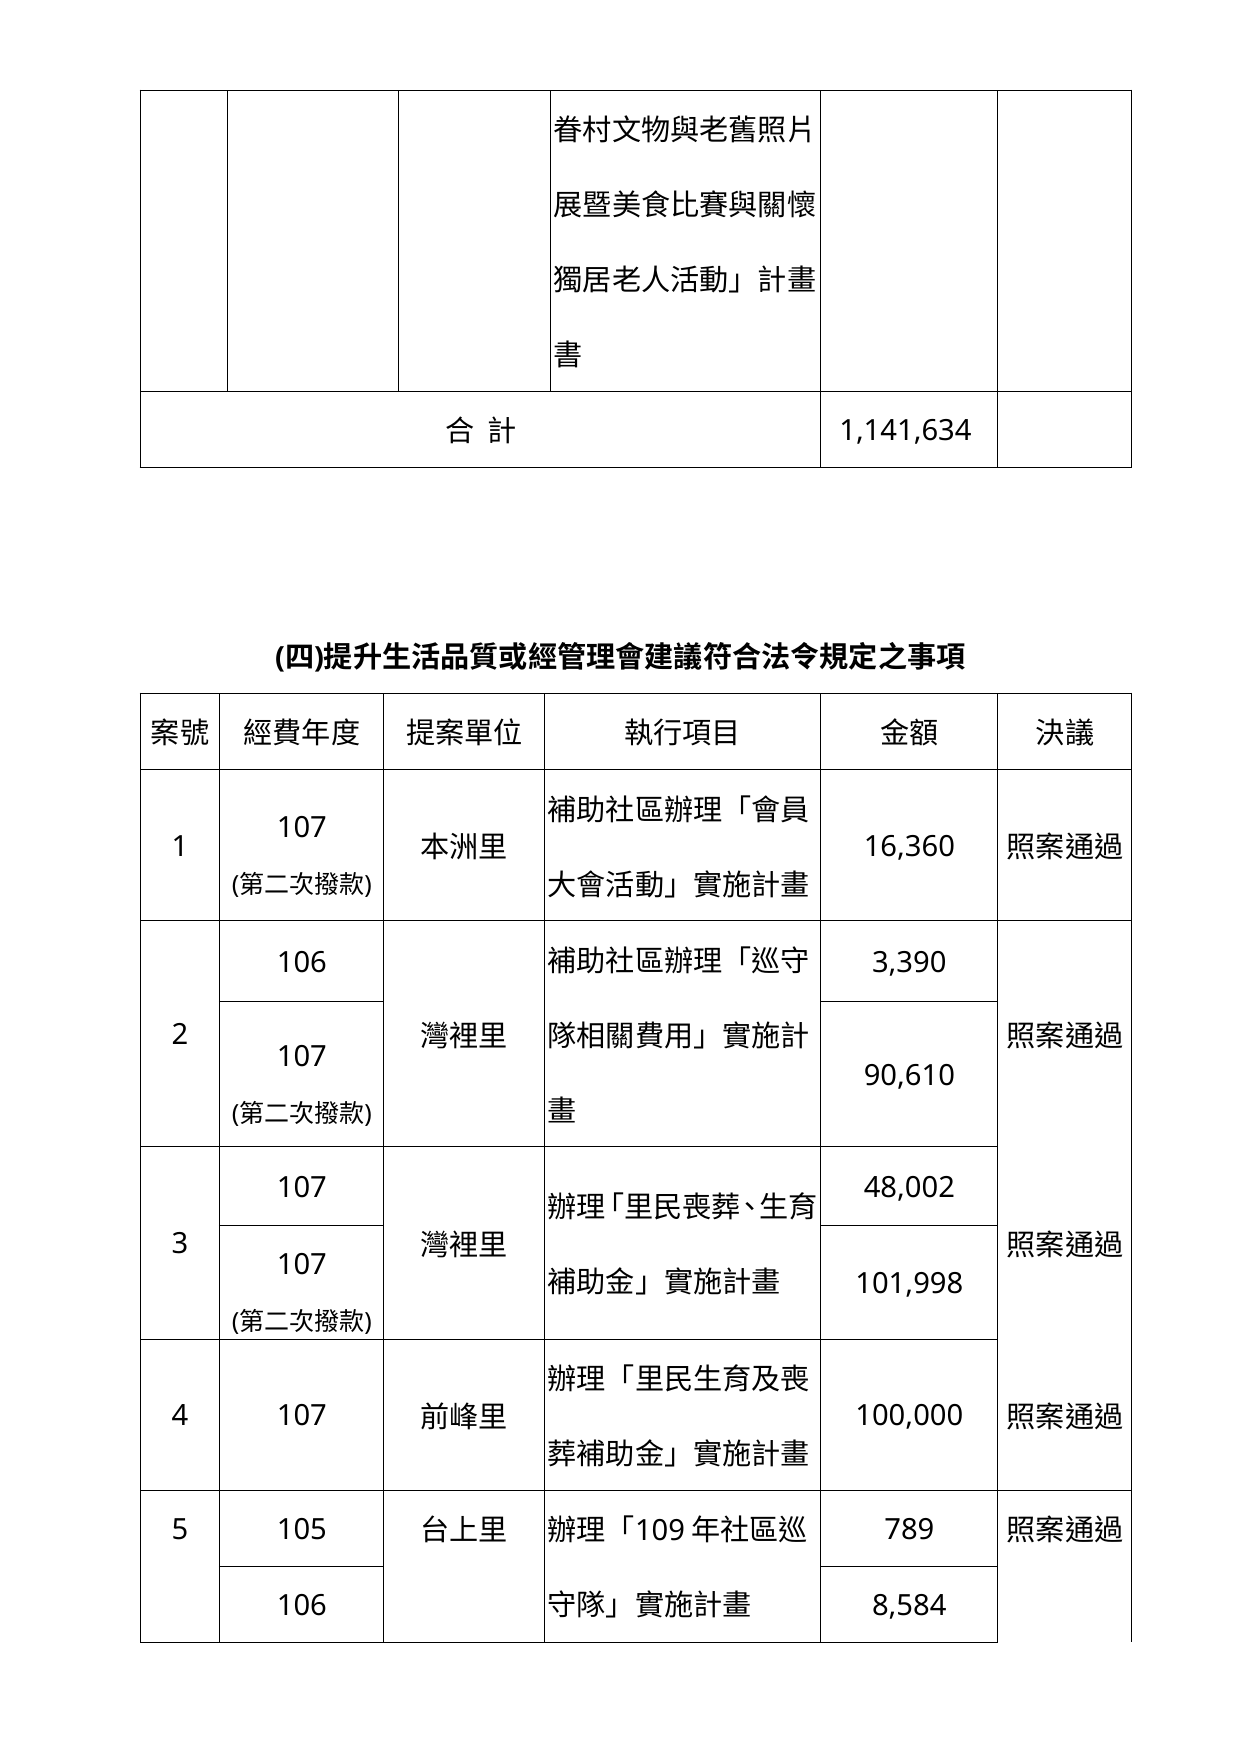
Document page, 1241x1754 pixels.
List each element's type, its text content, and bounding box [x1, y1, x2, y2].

table_cell 107 (第二次撥款) [220, 1226, 383, 1338]
table_header 金額 [821, 694, 997, 769]
table_cell [228, 91, 398, 391]
table_cell 101,998 [821, 1226, 997, 1338]
table_header 案號 [141, 694, 219, 769]
table_cell 合 計 [141, 392, 820, 467]
table_cell 辦理「里民生育及喪葬補助金」實施計畫 [545, 1340, 820, 1489]
table_cell 辦理「109年社區巡守隊」實施計畫 [545, 1491, 820, 1642]
text (四)提升生活品質或經管理會建議符合法令規定之事項 [142, 618, 1098, 693]
table_cell 1,141,634 [821, 392, 997, 467]
table_cell 前峰里 [384, 1340, 544, 1489]
table_cell 5 [141, 1491, 219, 1642]
table_cell 8,584 [821, 1567, 997, 1642]
table_cell 105 [220, 1491, 383, 1566]
table_header 提案單位 [384, 694, 544, 769]
table_cell 16,360 [821, 770, 997, 920]
table_cell 107 [220, 1340, 383, 1489]
table_cell 100,000 [821, 1340, 997, 1489]
table_cell [998, 392, 1131, 467]
table_cell 1 [141, 770, 219, 920]
table_cell 辦理「里民喪葬、生育補助金」實施計畫 [545, 1147, 820, 1338]
table_cell 照案通過 [998, 1339, 1131, 1489]
table_cell [998, 91, 1131, 391]
table_cell 106 [220, 921, 383, 1001]
table_cell 眷村文物與老舊照片展暨美食比賽與關懷獨居老人活動」計畫書 [551, 91, 820, 391]
table_cell 789 [821, 1491, 997, 1566]
table_header 執行項目 [545, 694, 820, 769]
table_cell [141, 91, 227, 391]
table_cell 本洲里 [384, 770, 544, 920]
table_cell 補助社區辦理「會員大會活動」實施計畫 [545, 770, 820, 920]
table_cell 107 (第二次撥款) [220, 770, 383, 920]
table_cell 2 [141, 921, 219, 1146]
table_cell 107 (第二次撥款) [220, 1002, 383, 1146]
table_cell 3,390 [821, 921, 997, 1001]
table_cell [399, 91, 550, 391]
table_cell 照案通過 [998, 770, 1131, 920]
table_cell 補助社區辦理「巡守隊相關費用」實施計畫 [545, 921, 820, 1146]
table_header 決議 [998, 694, 1131, 769]
table_cell 照案通過 [998, 921, 1131, 1146]
table_cell 灣裡里 [384, 921, 544, 1146]
table_cell 4 [141, 1340, 219, 1489]
table_cell 106 [220, 1567, 383, 1642]
table_header 經費年度 [220, 694, 383, 769]
table_cell 48,002 [821, 1147, 997, 1225]
table_cell 照案通過 [998, 1146, 1131, 1338]
table_cell 照案通過 [998, 1491, 1131, 1642]
table_cell [821, 91, 997, 391]
table_cell 灣裡里 [384, 1147, 544, 1338]
table_cell 107 [220, 1147, 383, 1225]
table_cell 90,610 [821, 1002, 997, 1146]
table_cell 3 [141, 1147, 219, 1338]
table_cell 台上里 [384, 1491, 544, 1642]
